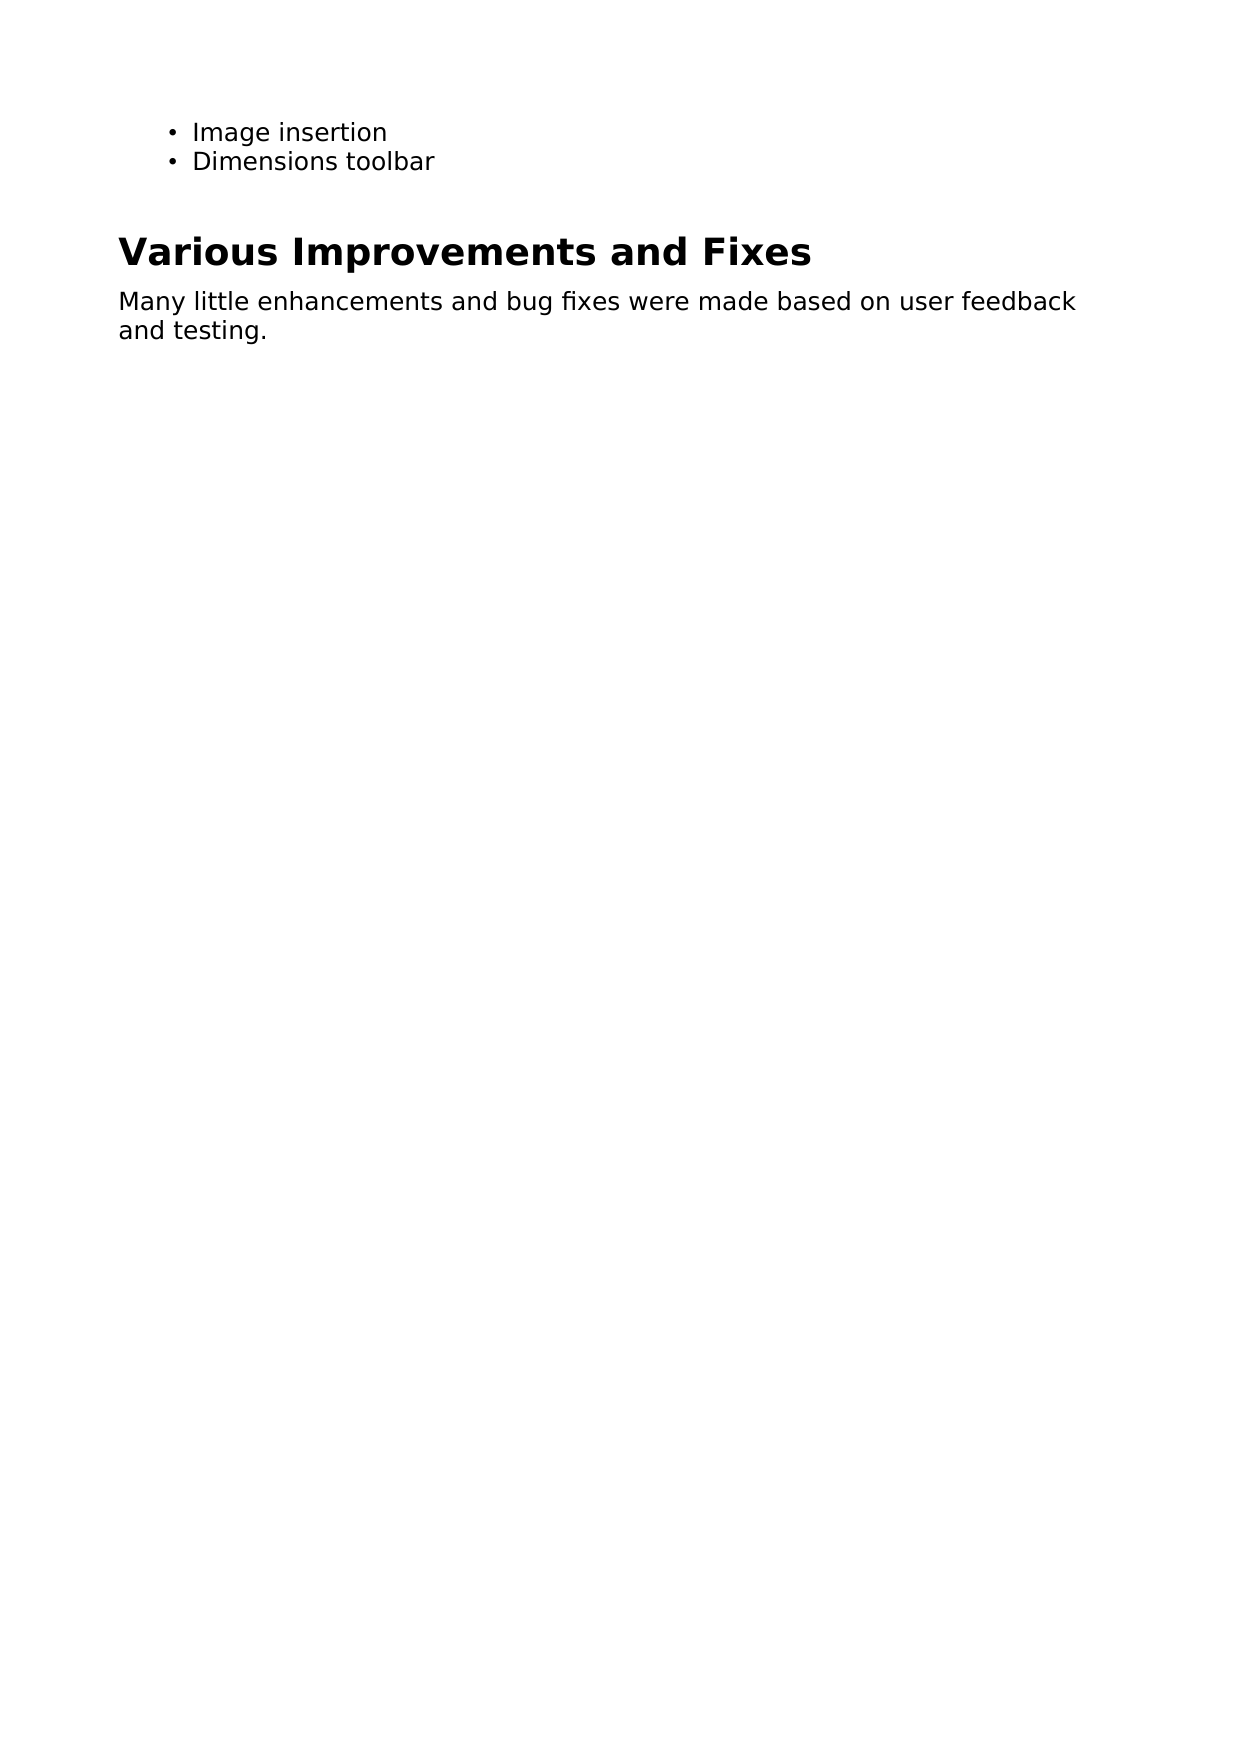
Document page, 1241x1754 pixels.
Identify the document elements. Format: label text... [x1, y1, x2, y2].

text Many little enhancements and bug fixes were made based on user feedback and testing. [118, 287, 1122, 345]
list Image insertion [177, 118, 1122, 147]
subtitle Various Improvements and Fixes [118, 231, 1122, 274]
list Dimensions toolbar [177, 147, 1122, 176]
